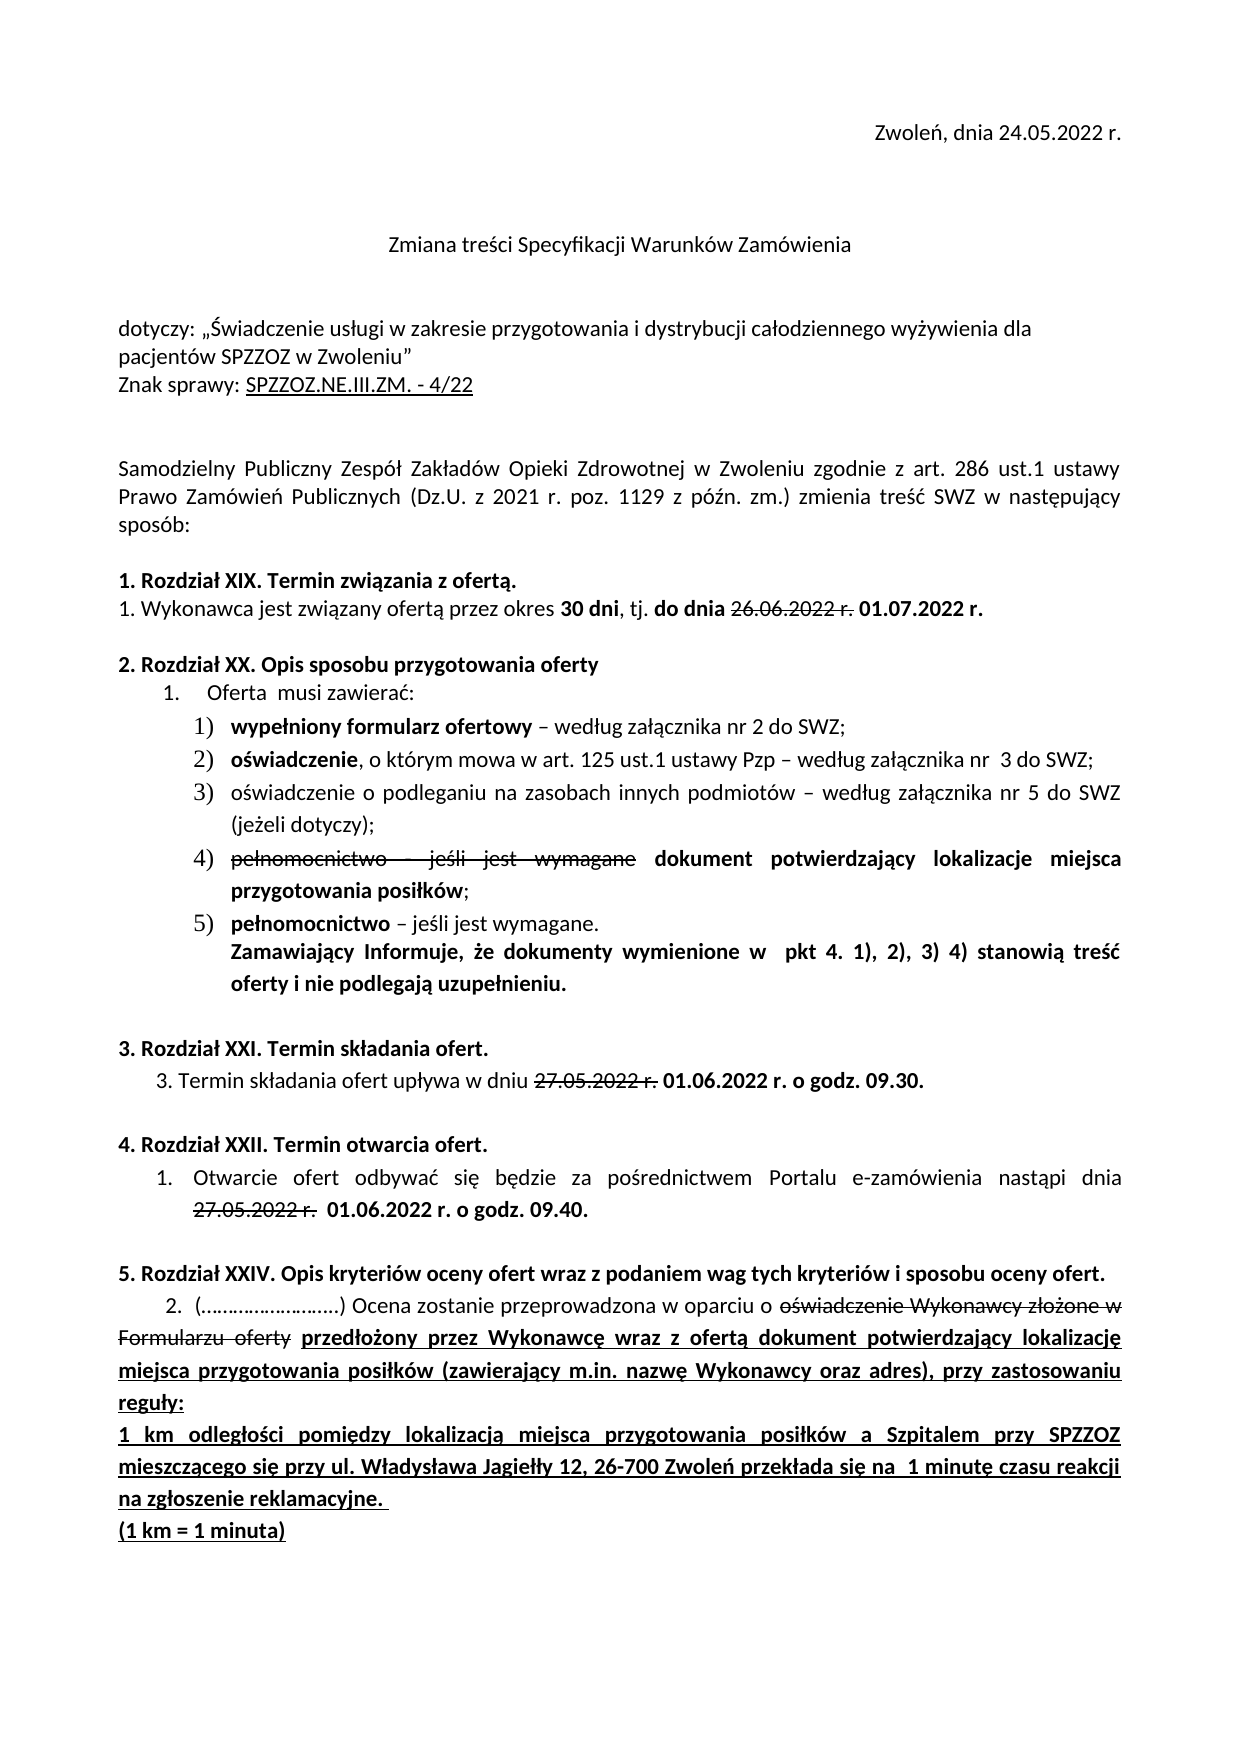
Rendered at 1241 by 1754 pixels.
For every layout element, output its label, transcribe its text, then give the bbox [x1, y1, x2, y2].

list oświadczenie, o którym mowa w art. 125 ust.1 ustawy Pzp – według załącznika nr 3 do SWZ; [193, 744, 1122, 773]
list Oferta musi zawierać: [162, 678, 1122, 707]
list reguły: [118, 1381, 1122, 1416]
list Otwarcie ofert odbywać się będzie za pośrednictwem Portalu e-zamówienia nastąpi dnia 27.05.2022 r. 01.06.2022 r. o godz. 09.40. [156, 1163, 1122, 1223]
text dotyczy: „Świadczenie usługi w zakresie przygotowania i dystrybucji całodziennego wyżywienia dla pacjentów SPZZOZ w Zwoleniu” [118, 314, 1122, 370]
list pełnomocnictwo – jeśli jest wymagane. [193, 908, 1122, 937]
text 1. Rozdział XIX. Termin związania z ofertą. [118, 566, 1122, 594]
list pełnomocnictwo - jeśli jest wymagane dokument potwierdzający lokalizacje miejsca przygotowania posiłków; [193, 843, 1122, 904]
text Samodzielny Publiczny Zespół Zakładów Opieki Zdrowotnej w Zwoleniu zgodnie z art. 286 ust.1 ustawy Prawo Zamówień Publicznych (Dz.U. z 2021 r. poz. 1129 z późn. zm.) zmienia treść SWZ w następujący sposób: [118, 454, 1122, 538]
list oświadczenie o podleganiu na zasobach innych podmiotów – według załącznika nr 5 do SWZ (jeżeli dotyczy); [193, 777, 1122, 839]
list wypełniony formularz ofertowy – według załącznika nr 2 do SWZ; [193, 711, 1122, 740]
text 1. Wykonawca jest związany ofertą przez okres 30 dni, tj. do dnia 26.06.2022 r. 01.07.2022 r. [118, 594, 1122, 622]
list 2. (……………………..) Ocena zostanie przeprowadzona w oparciu o oświadczenie Wykonawcy złożone w Formularzu oferty przedłożony przez Wykonawcę wraz z ofertą dokument potwierdzający lokalizację miejsca przygotowania posiłków (zawierający m.in. nazwę Wykonawcy oraz adres), przy zastosowaniu [118, 1291, 1122, 1380]
text Zwoleń, dnia 24.05.2022 r. [118, 118, 1122, 146]
list Zamawiający Informuje, że dokumenty wymienione w pkt 4. 1), 2), 3) 4) stanowią treść oferty i nie podlegają uzupełnieniu. [231, 937, 1122, 997]
text Zmiana treści Specyfikacji Warunków Zamówienia [118, 230, 1122, 258]
text 2. Rozdział XX. Opis sposobu przygotowania oferty [118, 651, 1122, 678]
list 4. Rozdział XXII. Termin otwarcia ofert. [118, 1130, 1122, 1158]
list (1 km = 1 minuta) [118, 1517, 1122, 1545]
list 5. Rozdział XXIV. Opis kryteriów oceny ofert wraz z podaniem wag tych kryteriów i sposobu oceny ofert. [118, 1259, 1122, 1287]
list 3. Termin składania ofert upływa w dniu 27.05.2022 r. 01.06.2022 r. o godz. 09.30. [156, 1066, 1122, 1094]
list 1 km odległości pomiędzy lokalizacją miejsca przygotowania posiłków a Szpitalem przy SPZZOZ mieszczącego się przy ul. Władysława Jagiełły 12, 26-700 Zwoleń przekłada się na 1 minutę czasu reakcji na zgłoszenie reklamacyjne. [118, 1420, 1122, 1512]
list 3. Rozdział XXI. Termin składania ofert. [118, 1034, 1122, 1062]
text Znak sprawy: SPZZOZ.NE.III.ZM. - 4/22 [118, 370, 1122, 398]
